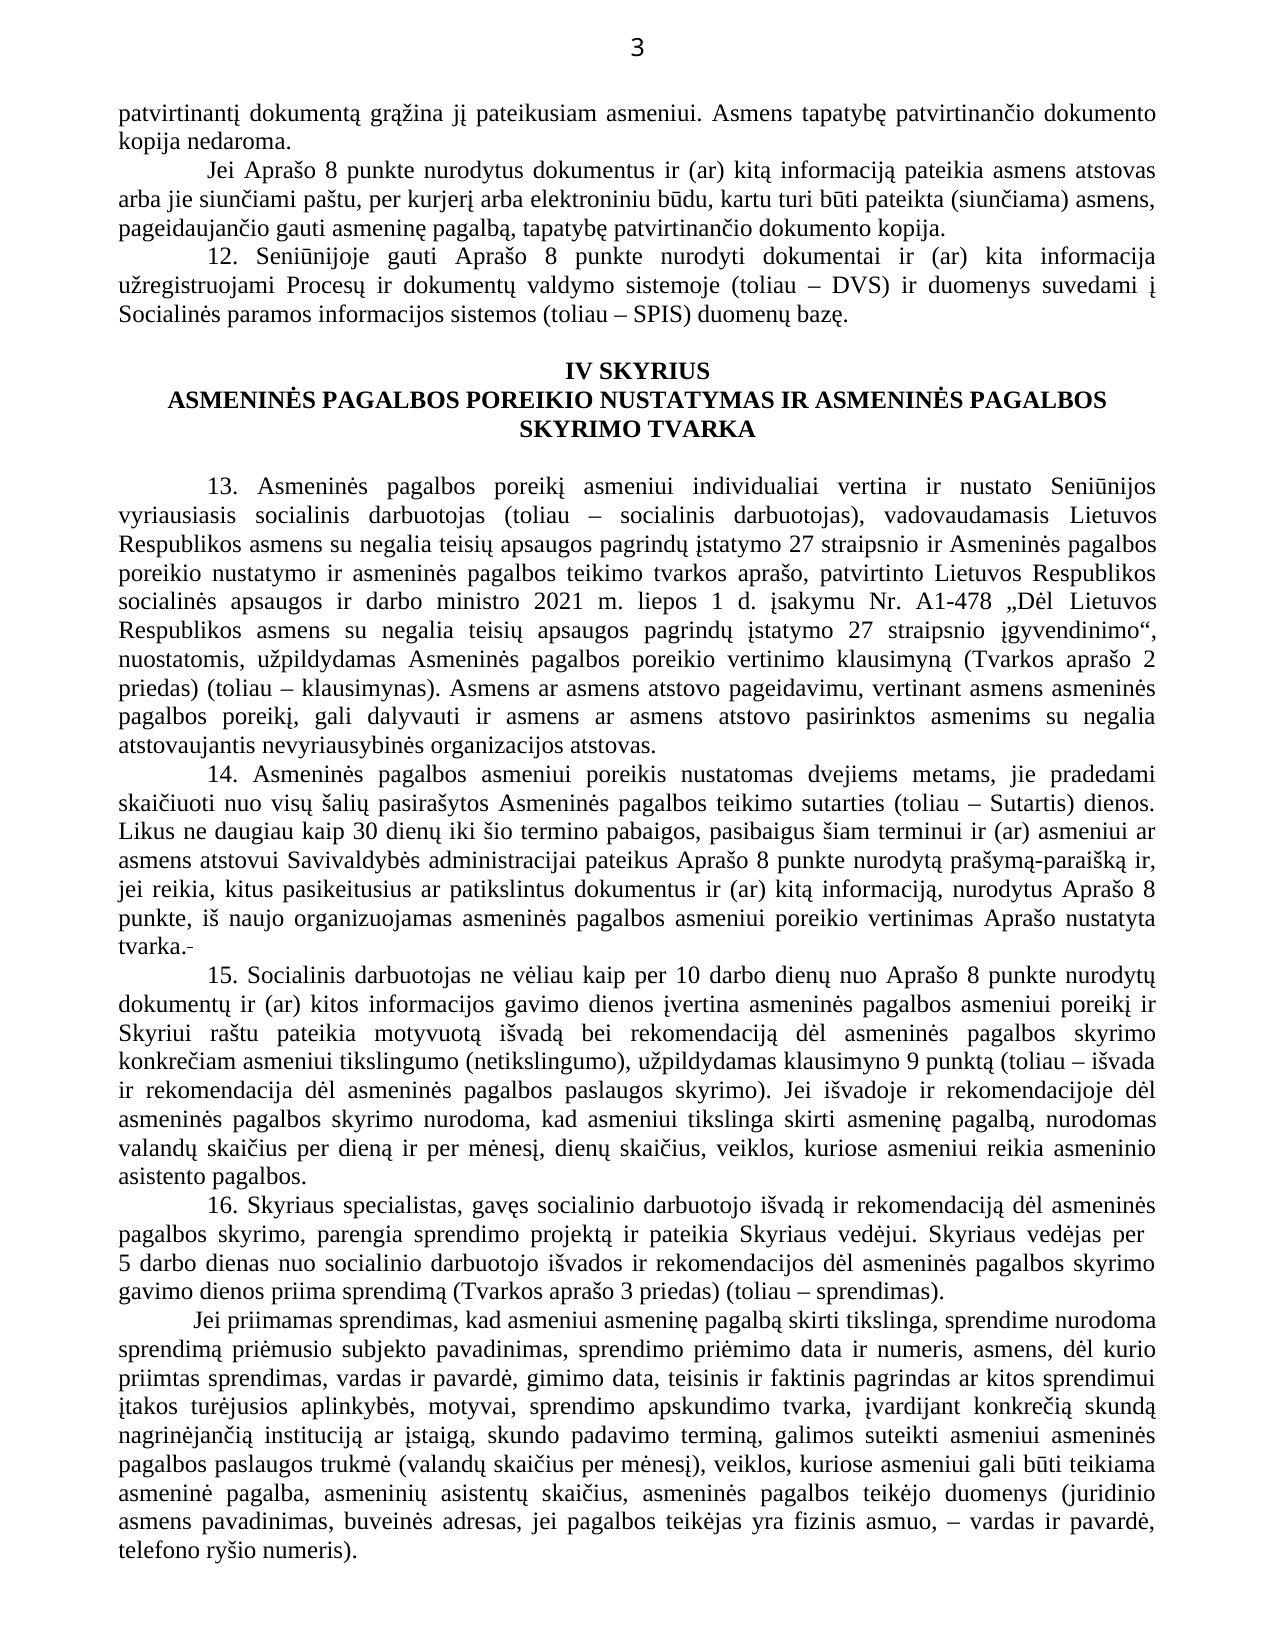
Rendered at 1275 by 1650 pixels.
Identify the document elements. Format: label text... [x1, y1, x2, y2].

text Jei Aprašo 8 punkte nurodytus dokumentus ir (ar) kitą informaciją pateikia asmens atstovas arba jie siunčiami paštu, per kurjerį arba elektroniniu būdu, kartu turi būti pateikta (siunčiama) asmens, pageidaujančio gauti asmeninę pagalbą, tapatybę patvirtinančio dokumento kopija. [118, 155, 1157, 241]
text IV SKYRIUS [118, 356, 1157, 385]
text 13. Asmeninės pagalbos poreikį asmeniui individualiai vertina ir nustato Seniūnijos vyriausiasis socialinis darbuotojas (toliau – socialinis darbuotojas), vadovaudamasis Lietuvos Respublikos asmens su negalia teisių apsaugos pagrindų įstatymo 27 straipsnio ir Asmeninės pagalbos poreikio nustatymo ir asmeninės pagalbos teikimo tvarkos aprašo, patvirtinto Lietuvos Respublikos socialinės apsaugos ir darbo ministro 2021 m. liepos 1 d. įsakymu Nr. A1-478 „Dėl Lietuvos Respublikos asmens su negalia teisių apsaugos pagrindų įstatymo 27 straipsnio įgyvendinimo“, nuostatomis, užpildydamas Asmeninės pagalbos poreikio vertinimo klausimyną (Tvarkos aprašo 2 priedas) (toliau – klausimynas). Asmens ar asmens atstovo pageidavimu, vertinant asmens asmeninės pagalbos poreikį, gali dalyvauti ir asmens ar asmens atstovo pasirinktos asmenims su negalia atstovaujantis nevyriausybinės organizacijos atstovas. [118, 471, 1157, 759]
text 16. Skyriaus specialistas, gavęs socialinio darbuotojo išvadą ir rekomendaciją dėl asmeninės pagalbos skyrimo, parengia sprendimo projektą ir pateikia Skyriaus vedėjui. Skyriaus vedėjas per 5 darbo dienas nuo socialinio darbuotojo išvados ir rekomendacijos dėl asmeninės pagalbos skyrimo gavimo dienos priima sprendimą (Tvarkos aprašo 3 priedas) (toliau – sprendimas). [118, 1190, 1157, 1305]
text 15. Socialinis darbuotojas ne vėliau kaip per 10 darbo dienų nuo Aprašo 8 punkte nurodytų dokumentų ir (ar) kitos informacijos gavimo dienos įvertina asmeninės pagalbos asmeniui poreikį ir Skyriui raštu pateikia motyvuotą išvadą bei rekomendaciją dėl asmeninės pagalbos skyrimo konkrečiam asmeniui tikslingumo (netikslingumo), užpildydamas klausimyno 9 punktą (toliau – išvada ir rekomendacija dėl asmeninės pagalbos paslaugos skyrimo). Jei išvadoje ir rekomendacijoje dėl asmeninės pagalbos skyrimo nurodoma, kad asmeniui tikslinga skirti asmeninę pagalbą, nurodomas valandų skaičius per dieną ir per mėnesį, dienų skaičius, veiklos, kuriose asmeniui reikia asmeninio asistento pagalbos. [118, 960, 1157, 1190]
text Jei priimamas sprendimas, kad asmeniui asmeninę pagalbą skirti tikslinga, sprendime nurodoma sprendimą priėmusio subjekto pavadinimas, sprendimo priėmimo data ir numeris, asmens, dėl kurio priimtas sprendimas, vardas ir pavardė, gimimo data, teisinis ir faktinis pagrindas ar kitos sprendimui įtakos turėjusios aplinkybės, motyvai, sprendimo apskundimo tvarka, įvardijant konkrečią skundą nagrinėjančią instituciją ar įstaigą, skundo padavimo terminą, galimos suteikti asmeniui asmeninės pagalbos paslaugos trukmė (valandų skaičius per mėnesį), veiklos, kuriose asmeniui gali būti teikiama asmeninė pagalba, asmeninių asistentų skaičius, asmeninės pagalbos teikėjo duomenys (juridinio asmens pavadinimas, buveinės adresas, jei pagalbos teikėjas yra fizinis asmuo, – vardas ir pavardė, telefono ryšio numeris). [118, 1305, 1157, 1564]
text 12. Seniūnijoje gauti Aprašo 8 punkte nurodyti dokumentai ir (ar) kita informacija užregistruojami Procesų ir dokumentų valdymo sistemoje (toliau – DVS) ir duomenys suvedami į Socialinės paramos informacijos sistemos (toliau – SPIS) duomenų bazę. [118, 241, 1157, 328]
text patvirtinantį dokumentą grąžina jį pateikusiam asmeniui. Asmens tapatybę patvirtinančio dokumento kopija nedaroma. [118, 98, 1157, 155]
text 14. Asmeninės pagalbos asmeniui poreikis nustatomas dvejiems metams, jie pradedami skaičiuoti nuo visų šalių pasirašytos Asmeninės pagalbos teikimo sutarties (toliau – Sutartis) dienos. Likus ne daugiau kaip 30 dienų iki šio termino pabaigos, pasibaigus šiam terminui ir (ar) asmeniui ar asmens atstovui Savivaldybės administracijai pateikus Aprašo 8 punkte nurodytą prašymą-paraišką ir, jei reikia, kitus pasikeitusius ar patikslintus dokumentus ir (ar) kitą informaciją, nurodytus Aprašo 8 punkte, iš naujo organizuojamas asmeninės pagalbos asmeniui poreikio vertinimas Aprašo nustatyta tvarka. [118, 759, 1157, 960]
text ASMENINĖS PAGALBOS POREIKIO NUSTATYMAS IR ASMENINĖS PAGALBOS SKYRIMO TVARKA [118, 385, 1157, 443]
